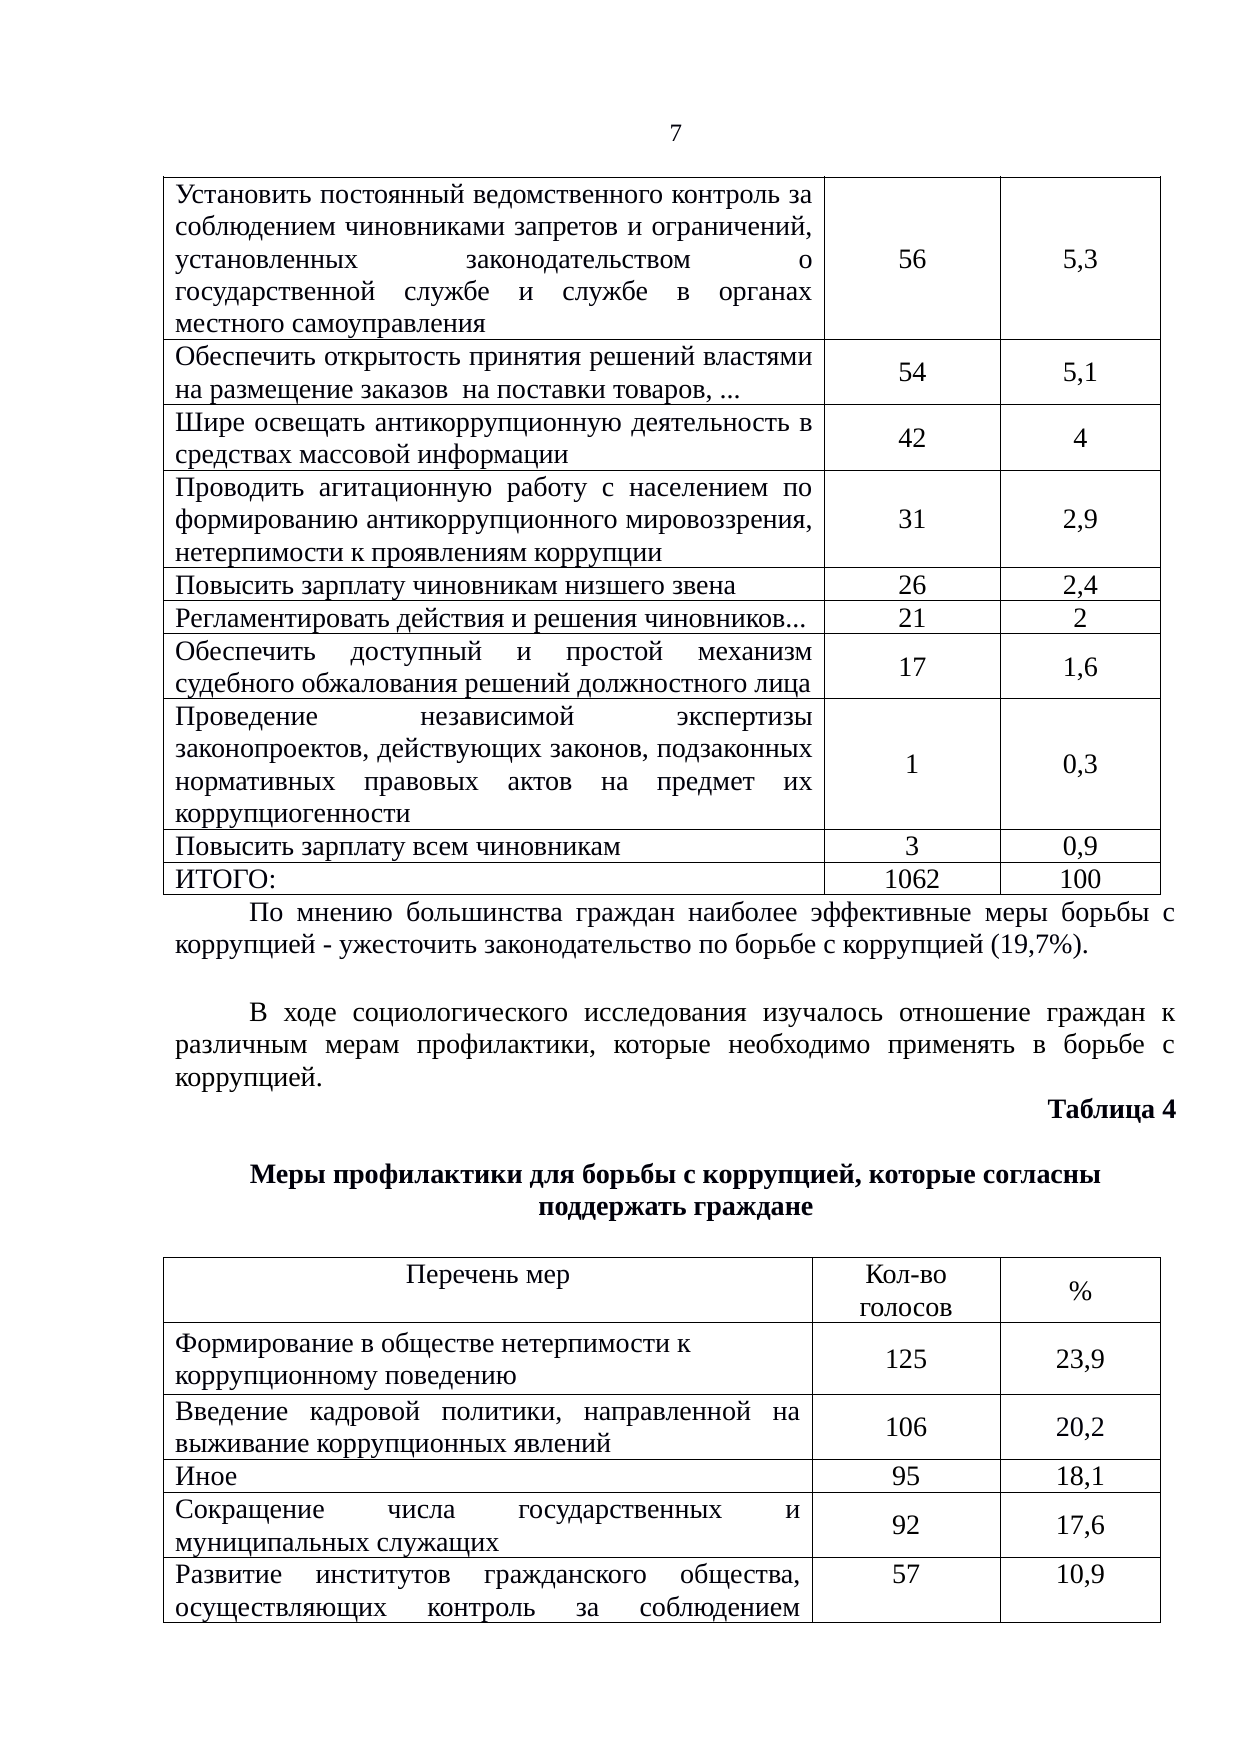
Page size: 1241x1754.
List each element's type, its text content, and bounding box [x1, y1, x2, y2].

text Таблица 4 [175, 1092, 1176, 1124]
table_cell 106 [813, 1395, 1000, 1459]
text В ходе социологического исследования изучалось отношение граждан к различным мерам профилактики, которые необходимо применять в борьбе с коррупцией. [175, 995, 1176, 1092]
table_cell 2,4 [1001, 568, 1160, 600]
table_cell 100 [1001, 863, 1160, 894]
table_cell 5,3 [1001, 178, 1160, 339]
table_header Перечень мер [164, 1258, 812, 1322]
table_cell Шире освещать антикоррупционную деятельность в средствах массовой информации [164, 405, 824, 469]
table_cell 31 [825, 471, 1000, 567]
text Меры профилактики для борьбы с коррупцией, которые согласны [175, 1157, 1176, 1189]
table_cell 17 [825, 634, 1000, 698]
table_cell Обеспечить открытость принятия решений властями на размещение заказов на поставки товаров, ... [164, 340, 824, 404]
table_cell Повысить зарплату чиновникам низшего звена [164, 568, 824, 600]
table_cell 5,1 [1001, 340, 1160, 404]
table_cell Проводить агитационную работу с населением по формированию антикоррупционного мировоззрения, нетерпимости к проявлениям коррупции [164, 471, 824, 567]
table_cell Сокращение числа государственных и муниципальных служащих [164, 1493, 812, 1557]
table_cell 26 [825, 568, 1000, 600]
table_cell 2 [1001, 601, 1160, 633]
table_cell 10,9 [1001, 1558, 1160, 1622]
table_cell Формирование в обществе нетерпимости к коррупционному поведению [164, 1323, 812, 1393]
table_header Кол-во голосов [813, 1258, 1000, 1322]
text По мнению большинства граждан наиболее эффективные меры борьбы с коррупцией - ужесточить законодательство по борьбе с коррупцией (19,7%). [175, 895, 1176, 959]
table_cell 3 [825, 830, 1000, 861]
table_cell 42 [825, 405, 1000, 469]
table_cell 23,9 [1001, 1323, 1160, 1393]
table_cell 0,3 [1001, 699, 1160, 828]
table_cell ИТОГО: [164, 863, 824, 894]
table_cell Иное [164, 1460, 812, 1492]
table_cell Развитие институтов гражданского общества, осуществляющих контроль за соблюдением [164, 1558, 812, 1622]
table_cell 17,6 [1001, 1493, 1160, 1557]
table_cell 4 [1001, 405, 1160, 469]
table_cell 125 [813, 1323, 1000, 1393]
table_cell Регламентировать действия и решения чиновников... [164, 601, 824, 633]
table_cell 57 [813, 1558, 1000, 1622]
table_cell 1 [825, 699, 1000, 828]
table_cell 92 [813, 1493, 1000, 1557]
table_cell Проведение независимой экспертизы законопроектов, действующих законов, подзаконных нормативных правовых актов на предмет их коррупциогенности [164, 699, 824, 828]
table_cell 95 [813, 1460, 1000, 1492]
table_cell 21 [825, 601, 1000, 633]
table_cell 1062 [825, 863, 1000, 894]
table_cell Введение кадровой политики, направленной на выживание коррупционных явлений [164, 1395, 812, 1459]
table_cell 2,9 [1001, 471, 1160, 567]
table_cell 0,9 [1001, 830, 1160, 861]
table_cell Повысить зарплату всем чиновникам [164, 830, 824, 861]
table_cell 18,1 [1001, 1460, 1160, 1492]
table_header % [1001, 1258, 1160, 1322]
table_cell Обеспечить доступный и простой механизм судебного обжалования решений должностного лица [164, 634, 824, 698]
table_cell 54 [825, 340, 1000, 404]
text поддержать граждане [175, 1189, 1176, 1222]
table_cell 56 [825, 178, 1000, 339]
table_cell Установить постоянный ведомственного контроль за соблюдением чиновниками запретов и ограничений, установленных законодательством о государственной службе и службе в органах местного самоуправления [164, 178, 824, 339]
table_cell 1,6 [1001, 634, 1160, 698]
table_cell 20,2 [1001, 1395, 1160, 1459]
